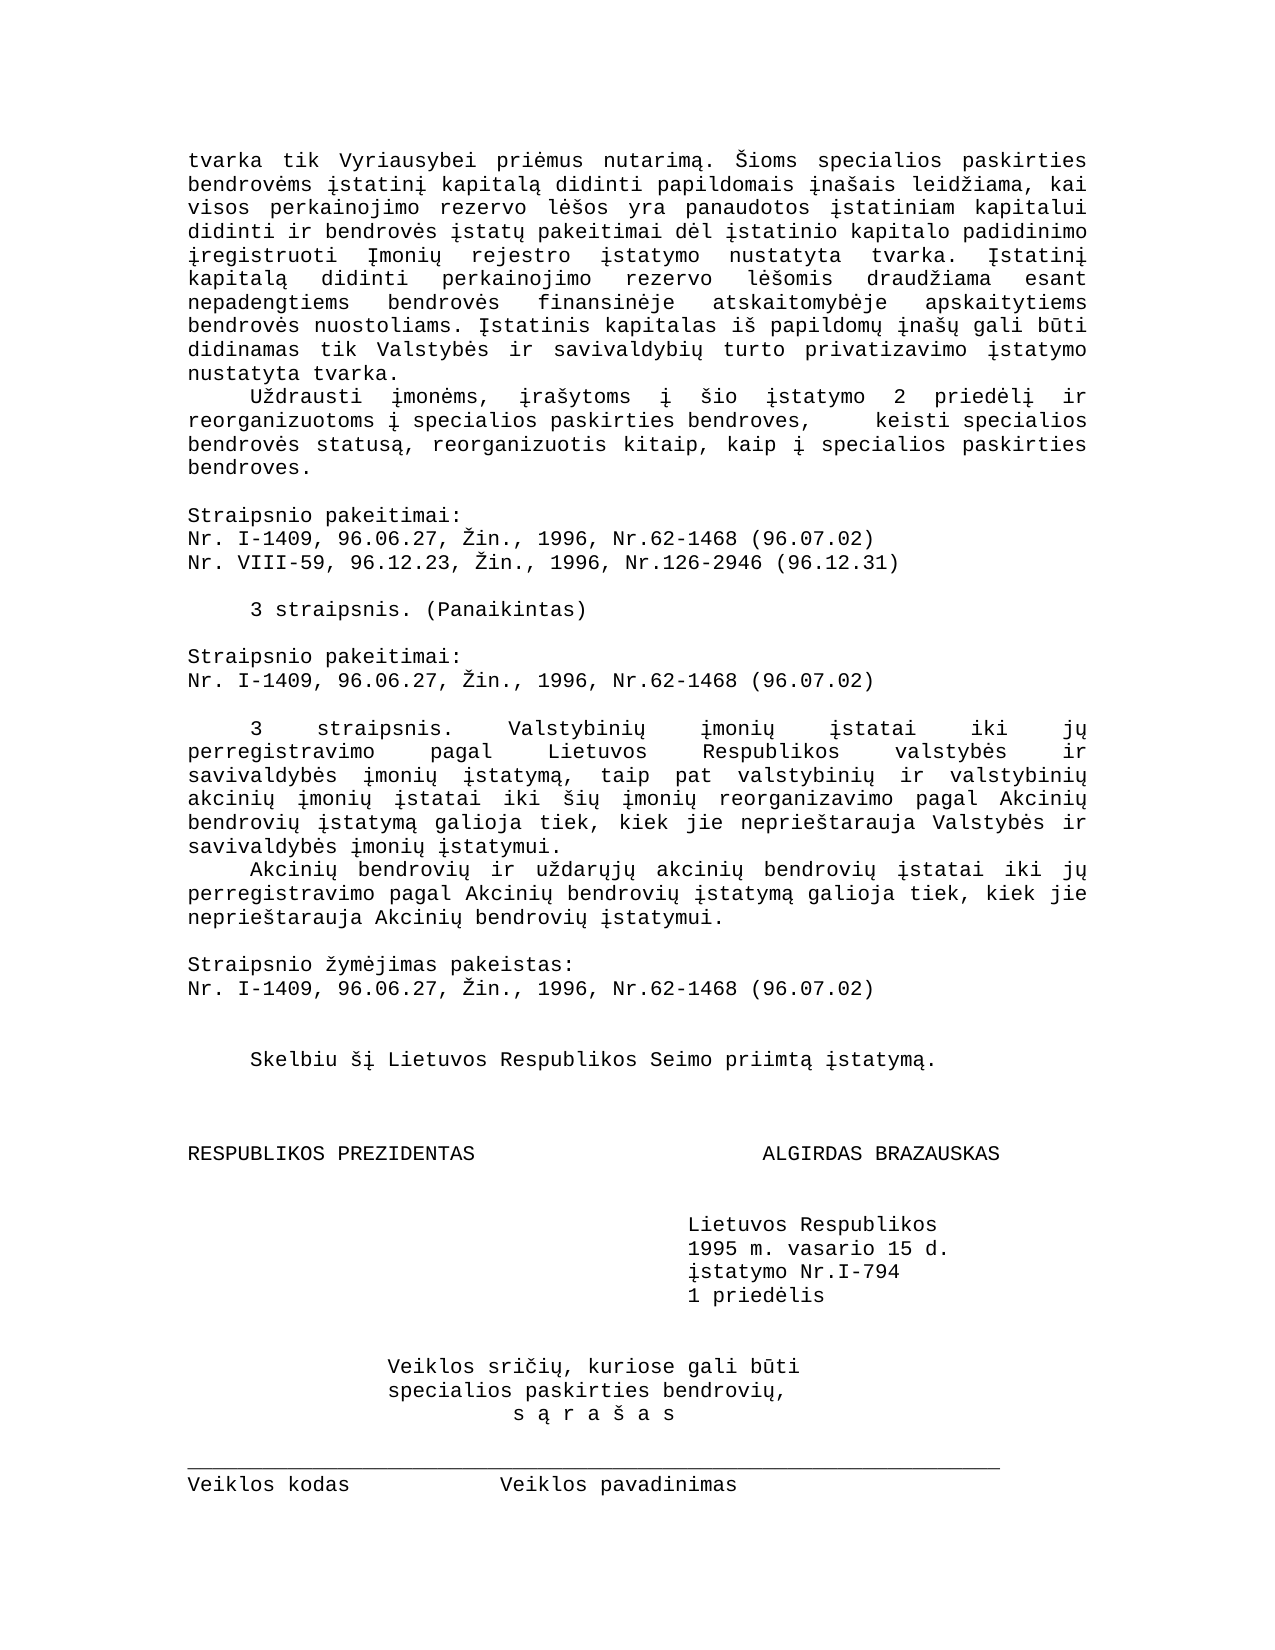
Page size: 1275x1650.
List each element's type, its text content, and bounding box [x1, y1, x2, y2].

text Nr. I-1409, 96.06.27, Žin., 1996, Nr.62-1468 (96.07.02) [187, 978, 1087, 1001]
text s ą r a š a s [187, 1403, 1087, 1427]
text įstatymo Nr.I-794 [187, 1261, 1087, 1285]
text 3 straipsnis. (Panaikintas) [187, 599, 1087, 623]
text Straipsnio žymėjimas pakeistas: [187, 954, 1087, 978]
text Lietuvos Respublikos [187, 1214, 1087, 1238]
text Nr. VIII-59, 96.12.23, Žin., 1996, Nr.126-2946 (96.12.31) [187, 552, 1087, 576]
text Uždrausti įmonėms, įrašytoms į šio įstatymo 2 priedėlį ir reorganizuotoms į specialios paskirties bendroves, keisti specialios bendrovės statusą, reorganizuotis kitaip, kaip į specialios paskirties bendroves. [187, 386, 1087, 481]
text Skelbiu šį Lietuvos Respublikos Seimo priimtą įstatymą. [187, 1048, 1087, 1072]
text _________________________________________________________________ [187, 1451, 1087, 1474]
text Veiklos sričių, kuriose gali būti [187, 1356, 1087, 1379]
text tvarka tik Vyriausybei priėmus nutarimą. Šioms specialios paskirties bendrovėms įstatinį kapitalą didinti papildomais įnašais leidžiama, kai visos perkainojimo rezervo lėšos yra panaudotos įstatiniam kapitalui didinti ir bendrovės įstatų pakeitimai dėl įstatinio kapitalo padidinimo įregistruoti Įmonių rejestro įstatymo nustatyta tvarka. Įstatinį kapitalą didinti perkainojimo rezervo lėšomis draudžiama esant nepadengtiems bendrovės finansinėje atskaitomybėje apskaitytiems bendrovės nuostoliams. Įstatinis kapitalas iš papildomų įnašų gali būti didinamas tik Valstybės ir savivaldybių turto privatizavimo įstatymo nustatyta tvarka. [187, 150, 1087, 386]
text Straipsnio pakeitimai: [187, 647, 1087, 670]
text Straipsnio pakeitimai: [187, 505, 1087, 528]
text Nr. I-1409, 96.06.27, Žin., 1996, Nr.62-1468 (96.07.02) [187, 528, 1087, 552]
text RESPUBLIKOS PREZIDENTAS ALGIRDAS BRAZAUSKAS [187, 1143, 1087, 1167]
text Nr. I-1409, 96.06.27, Žin., 1996, Nr.62-1468 (96.07.02) [187, 670, 1087, 694]
text 1 priedėlis [187, 1285, 1087, 1309]
text Akcinių bendrovių ir uždarųjų akcinių bendrovių įstatai iki jų perregistravimo pagal Akcinių bendrovių įstatymą galioja tiek, kiek jie neprieštarauja Akcinių bendrovių įstatymui. [187, 859, 1087, 930]
text specialios paskirties bendrovių, [187, 1379, 1087, 1403]
text Veiklos kodas Veiklos pavadinimas [187, 1474, 1087, 1498]
text 3 straipsnis. Valstybinių įmonių įstatai iki jų perregistravimo pagal Lietuvos Respublikos valstybės ir savivaldybės įmonių įstatymą, taip pat valstybinių ir valstybinių akcinių įmonių įstatai iki šių įmonių reorganizavimo pagal Akcinių bendrovių įstatymą galioja tiek, kiek jie neprieštarauja Valstybės ir savivaldybės įmonių įstatymui. [187, 717, 1087, 859]
text 1995 m. vasario 15 d. [187, 1238, 1087, 1261]
